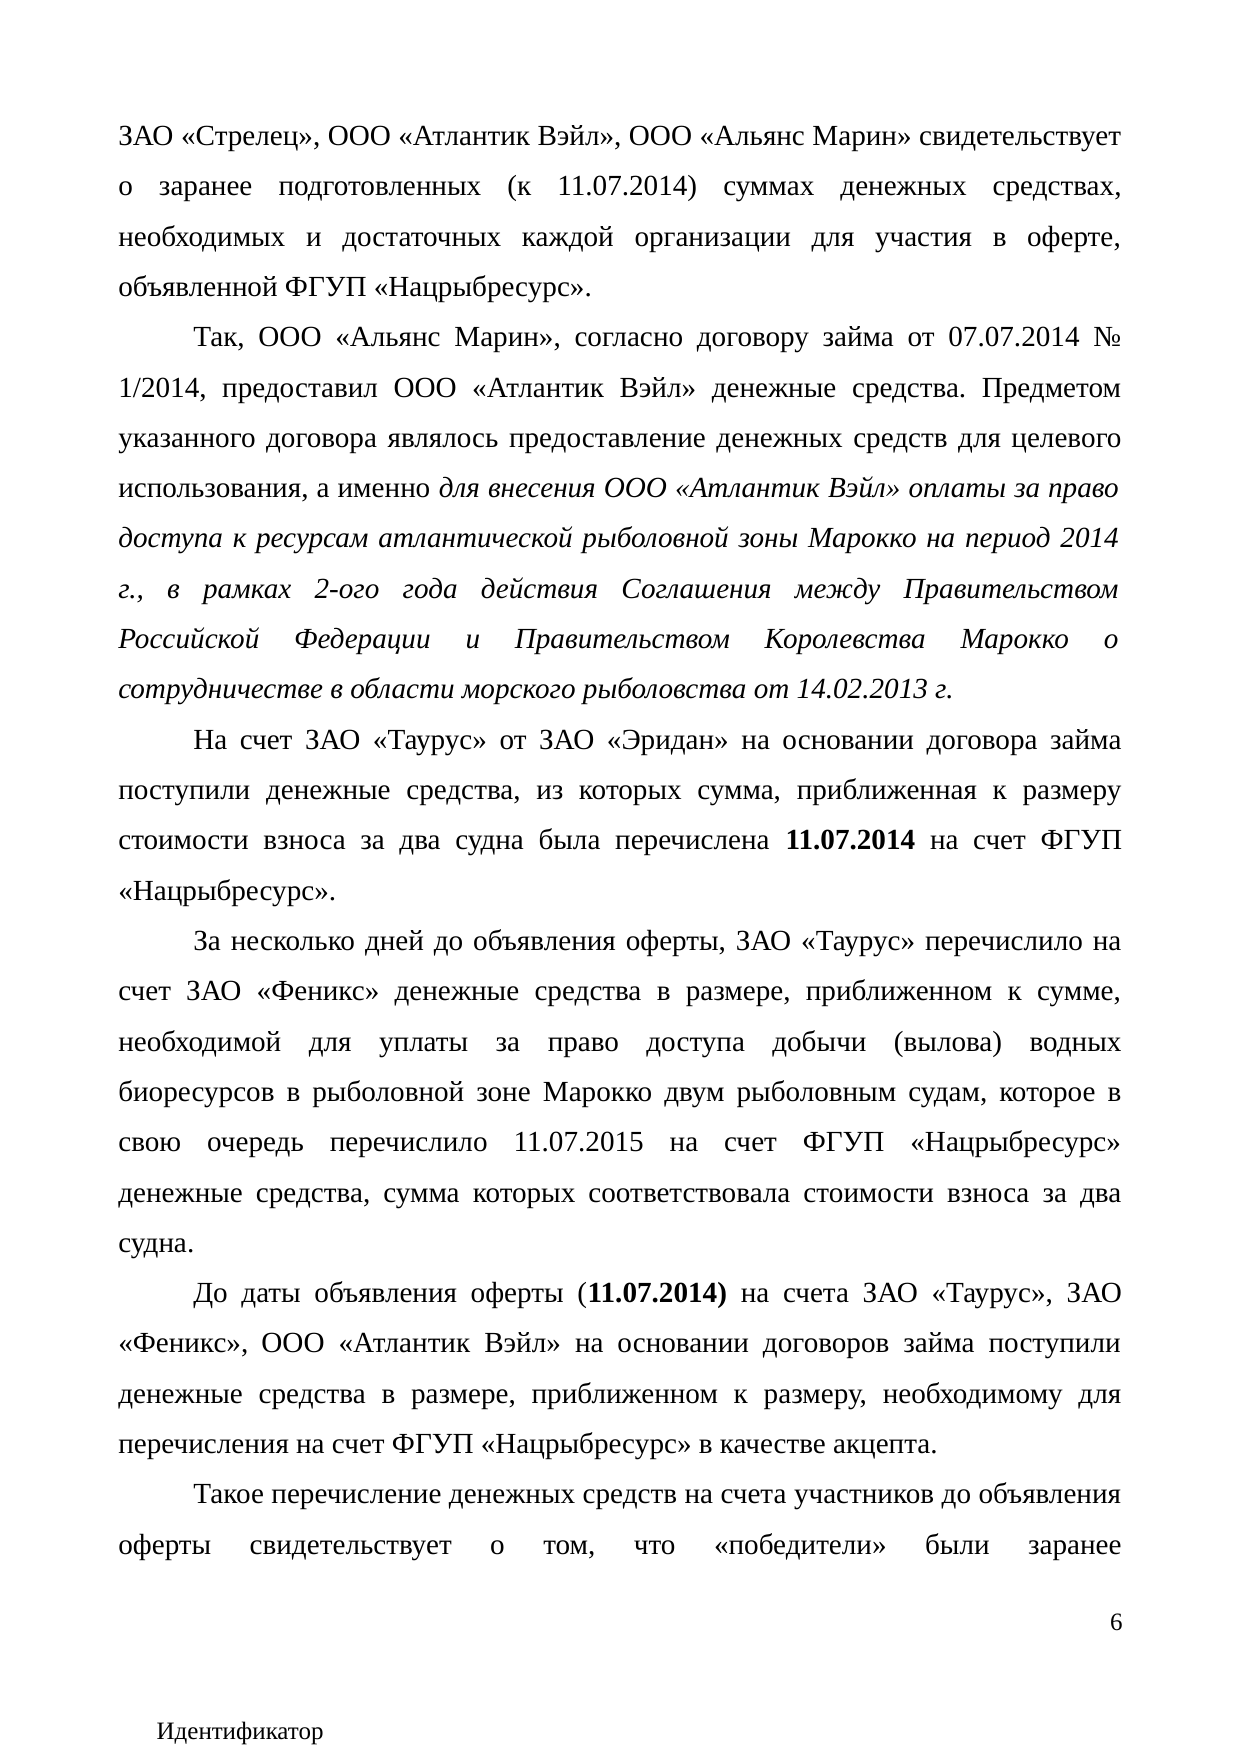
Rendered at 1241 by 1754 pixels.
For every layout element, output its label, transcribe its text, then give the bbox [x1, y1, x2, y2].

text За несколько дней до объявления оферты, ЗАО «Таурус» перечислило на счет ЗАО «Феникс» денежные средства в размере, приближенном к сумме, необходимой для уплаты за право доступа добычи (вылова) водных биоресурсов в рыболовной зоне Марокко двум рыболовным судам, которое в свою очередь перечислило 11.07.2015 на счет ФГУП «Нацрыбресурс» денежные средства, сумма которых соответствовала стоимости взноса за два судна. [118, 923, 1122, 1258]
text Такое перечисление денежных средств на счета участников до объявления оферты свидетельствует о том, что «победители» были заранее [118, 1477, 1122, 1560]
text ЗАО «Стрелец», ООО «Атлантик Вэйл», ООО «Альянс Марин» свидетельствует о заранее подготовленных (к 11.07.2014) суммах денежных средствах, необходимых и достаточных каждой организации для участия в оферте, объявленной ФГУП «Нацрыбресурс». [118, 118, 1122, 303]
text До даты объявления оферты (11.07.2014) на счета ЗАО «Таурус», ЗАО «Феникс», ООО «Атлантик Вэйл» на основании договоров займа поступили денежные средства в размере, приближенном к размеру, необходимому для перечисления на счет ФГУП «Нацрыбресурс» в качестве акцепта. [118, 1275, 1122, 1460]
text Так, ООО «Альянс Марин», согласно договору займа от 07.07.2014 № 1/2014, предоставил ООО «Атлантик Вэйл» денежные средства. Предметом указанного договора являлось предоставление денежных средств для целевого использования, а именно для внесения ООО «Атлантик Вэйл» оплаты за право доступа к ресурсам атлантической рыболовной зоны Марокко на период 2014 г., в рамках 2-ого года действия Соглашения между Правительством Российской Федерации и Правительством Королевства Марокко о сотрудничестве в области морского рыболовства от 14.02.2013 г. [118, 319, 1122, 705]
text На счет ЗАО «Таурус» от ЗАО «Эридан» на основании договора займа поступили денежные средства, из которых сумма, приближенная к размеру стоимости взноса за два судна была перечислена 11.07.2014 на счет ФГУП «Нацрыбресурс». [118, 722, 1122, 906]
